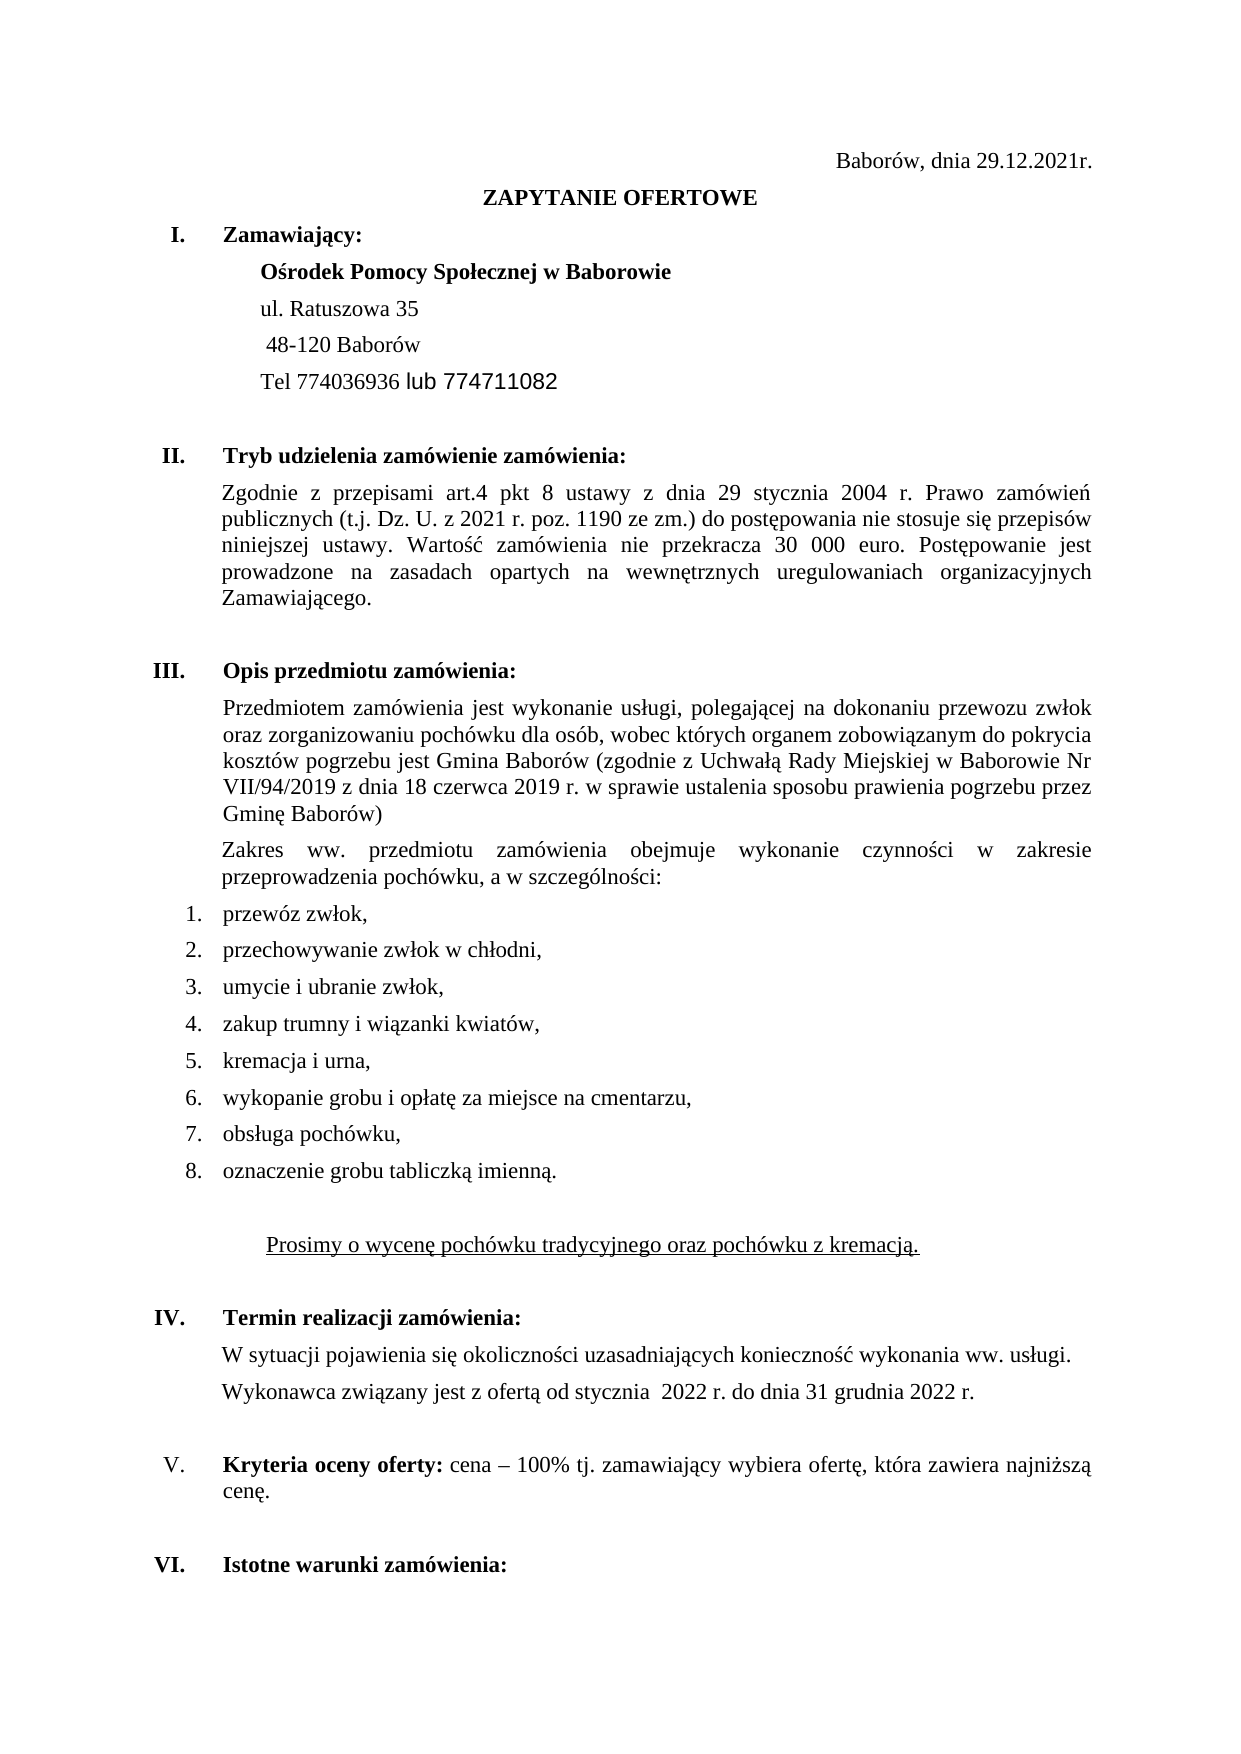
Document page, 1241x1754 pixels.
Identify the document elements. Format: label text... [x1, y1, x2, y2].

list przechowywanie zwłok w chłodni, [185, 936, 1093, 963]
list zakup trumny i wiązanki kwiatów, [185, 1010, 1093, 1036]
text Tel 774036936 lub 774711082 [260, 368, 1093, 395]
text 48-120 Baborów [260, 331, 1093, 358]
list Opis przedmiotu zamówienia: [185, 658, 1093, 684]
list obsługa pochówku, [185, 1120, 1093, 1147]
list Termin realizacji zamówienia: [185, 1304, 1093, 1331]
text Ośrodek Pomocy Społecznej w Baborowie [260, 258, 1093, 284]
list Kryteria oceny oferty: cena – 100% tj. zamawiający wybiera ofertę, która zawiera najniższą cenę. [185, 1451, 1093, 1504]
list Tryb udzielenia zamówienie zamówienia: [185, 442, 1093, 468]
text ZAPYTANIE OFERTOWE [148, 184, 1093, 211]
list Istotne warunki zamówienia: [185, 1551, 1093, 1577]
list umycie i ubranie zwłok, [185, 973, 1093, 999]
list Zamawiający: [185, 221, 1093, 247]
text Wykonawca związany jest z ofertą od stycznia 2022 r. do dnia 31 grudnia 2022 r. [221, 1378, 1093, 1404]
text Baborów, dnia 29.12.2021r. [148, 148, 1093, 174]
text Prosimy o wycenę pochówku tradycyjnego oraz pochówku z kremacją. [266, 1231, 1093, 1257]
list wykopanie grobu i opłatę za miejsce na cmentarzu, [185, 1083, 1093, 1110]
text Zakres ww. przedmiotu zamówienia obejmuje wykonanie czynności w zakresie przeprowadzenia pochówku, a w szczególności: [221, 837, 1093, 889]
text Zgodnie z przepisami art.4 pkt 8 ustawy z dnia 29 stycznia 2004 r. Prawo zamówień publicznych (t.j. Dz. U. z 2021 r. poz. 1190 ze zm.) do postępowania nie stosuje się przepisów niniejszej ustawy. Wartość zamówienia nie przekracza 30 000 euro. Postępowanie jest prowadzone na zasadach opartych na wewnętrznych uregulowaniach organizacyjnych Zamawiającego. [221, 479, 1093, 610]
list Przedmiotem zamówienia jest wykonanie usługi, polegającej na dokonaniu przewozu zwłok oraz zorganizowaniu pochówku dla osób, wobec których organem zobowiązanym do pokrycia kosztów pogrzebu jest Gmina Baborów (zgodnie z Uchwałą Rady Miejskiej w Baborowie Nr VII/94/2019 z dnia 18 czerwca 2019 r. w sprawie ustalenia sposobu prawienia pogrzebu przez Gminę Baborów) [223, 694, 1093, 826]
text W sytuacji pojawienia się okoliczności uzasadniających konieczność wykonania ww. usługi. [221, 1341, 1093, 1367]
list przewóz zwłok, [185, 900, 1093, 926]
list oznaczenie grobu tabliczką imienną. [185, 1157, 1093, 1183]
list kremacja i urna, [185, 1047, 1093, 1073]
text ul. Ratuszowa 35 [260, 295, 1093, 321]
